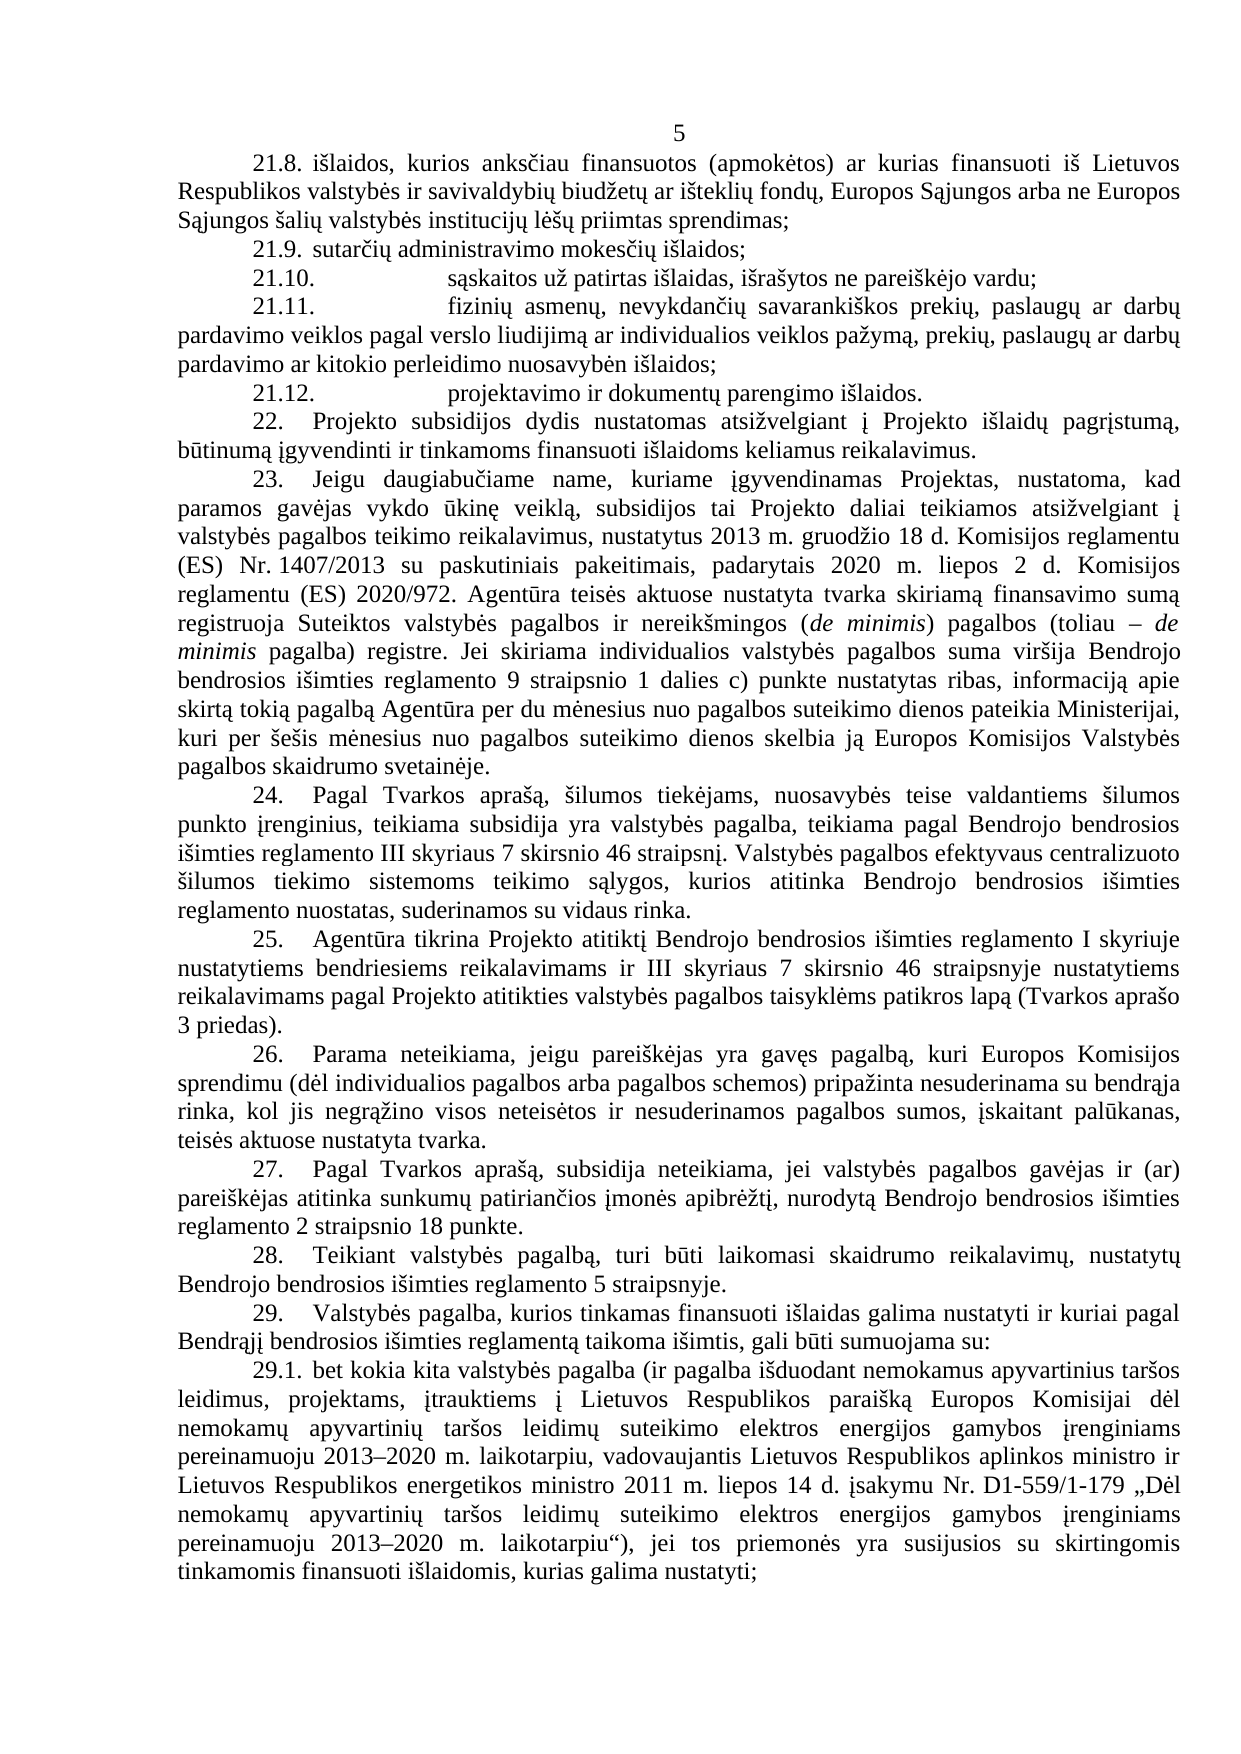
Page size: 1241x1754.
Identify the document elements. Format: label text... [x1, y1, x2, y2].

text 21.9. sutarčių administravimo mokesčių išlaidos; [177, 234, 1181, 263]
text 29. Valstybės pagalba, kurios tinkamas finansuoti išlaidas galima nustatyti ir kuriai pagal Bendrąjį bendrosios išimties reglamentą taikoma išimtis, gali būti sumuojama su: [177, 1298, 1181, 1355]
text 21.8. išlaidos, kurios anksčiau finansuotos (apmokėtos) ar kurias finansuoti iš Lietuvos Respublikos valstybės ir savivaldybių biudžetų ar išteklių fondų, Europos Sąjungos arba ne Europos Sąjungos šalių valstybės institucijų lėšų priimtas sprendimas; [177, 148, 1181, 234]
text 25. Agentūra tikrina Projekto atitiktį Bendrojo bendrosios išimties reglamento I skyriuje nustatytiems bendriesiems reikalavimams ir III skyriaus 7 skirsnio 46 straipsnyje nustatytiems reikalavimams pagal Projekto atitikties valstybės pagalbos taisyklėms patikros lapą (Tvarkos aprašo 3 priedas). [177, 924, 1181, 1039]
text 21.11. fizinių asmenų, nevykdančių savarankiškos prekių, paslaugų ar darbų pardavimo veiklos pagal verslo liudijimą ar individualios veiklos pažymą, prekių, paslaugų ar darbų pardavimo ar kitokio perleidimo nuosavybėn išlaidos; [177, 291, 1181, 378]
text 28. Teikiant valstybės pagalbą, turi būti laikomasi skaidrumo reikalavimų, nustatytų Bendrojo bendrosios išimties reglamento 5 straipsnyje. [177, 1240, 1181, 1298]
text 22. Projekto subsidijos dydis nustatomas atsižvelgiant į Projekto išlaidų pagrįstumą, būtinumą įgyvendinti ir tinkamoms finansuoti išlaidoms keliamus reikalavimus. [177, 406, 1181, 464]
text 21.10. sąskaitos už patirtas išlaidas, išrašytos ne pareiškėjo vardu; [177, 263, 1181, 291]
text 23. Jeigu daugiabučiame name, kuriame įgyvendinamas Projektas, nustatoma, kad paramos gavėjas vykdo ūkinę veiklą, subsidijos tai Projekto daliai teikiamos atsižvelgiant į valstybės pagalbos teikimo reikalavimus, nustatytus 2013 m. gruodžio 18 d. Komisijos reglamentu (ES) Nr. 1407/2013 su paskutiniais pakeitimais, padarytais 2020 m. liepos 2 d. Komisijos reglamentu (ES) 2020/972. Agentūra teisės aktuose nustatyta tvarka skiriamą finansavimo sumą registruoja Suteiktos valstybės pagalbos ir nereikšmingos (de minimis) pagalbos (toliau – de minimis pagalba) registre. Jei skiriama individualios valstybės pagalbos suma viršija Bendrojo bendrosios išimties reglamento 9 straipsnio 1 dalies c) punkte nustatytas ribas, informaciją apie skirtą tokią pagalbą Agentūra per du mėnesius nuo pagalbos suteikimo dienos pateikia Ministerijai, kuri per šešis mėnesius nuo pagalbos suteikimo dienos skelbia ją Europos Komisijos Valstybės pagalbos skaidrumo svetainėje. [177, 464, 1181, 780]
text 26. Parama neteikiama, jeigu pareiškėjas yra gavęs pagalbą, kuri Europos Komisijos sprendimu (dėl individualios pagalbos arba pagalbos schemos) pripažinta nesuderinama su bendrąja rinka, kol jis negrąžino visos neteisėtos ir nesuderinamos pagalbos sumos, įskaitant palūkanas, teisės aktuose nustatyta tvarka. [177, 1039, 1181, 1154]
text 29.1. bet kokia kita valstybės pagalba (ir pagalba išduodant nemokamus apyvartinius taršos leidimus, projektams, įtrauktiems į Lietuvos Respublikos paraišką Europos Komisijai dėl nemokamų apyvartinių taršos leidimų suteikimo elektros energijos gamybos įrenginiams pereinamuoju 2013–2020 m. laikotarpiu, vadovaujantis Lietuvos Respublikos aplinkos ministro ir Lietuvos Respublikos energetikos ministro 2011 m. liepos 14 d. įsakymu Nr. D1-559/1-179 „Dėl nemokamų apyvartinių taršos leidimų suteikimo elektros energijos gamybos įrenginiams pereinamuoju 2013–2020 m. laikotarpiu“), jei tos priemonės yra susijusios su skirtingomis tinkamomis finansuoti išlaidomis, kurias galima nustatyti; [177, 1355, 1181, 1585]
text 27. Pagal Tvarkos aprašą, subsidija neteikiama, jei valstybės pagalbos gavėjas ir (ar) pareiškėjas atitinka sunkumų patiriančios įmonės apibrėžtį, nurodytą Bendrojo bendrosios išimties reglamento 2 straipsnio 18 punkte. [177, 1154, 1181, 1240]
text 24. Pagal Tvarkos aprašą, šilumos tiekėjams, nuosavybės teise valdantiems šilumos punkto įrenginius, teikiama subsidija yra valstybės pagalba, teikiama pagal Bendrojo bendrosios išimties reglamento III skyriaus 7 skirsnio 46 straipsnį. Valstybės pagalbos efektyvaus centralizuoto šilumos tiekimo sistemoms teikimo sąlygos, kurios atitinka Bendrojo bendrosios išimties reglamento nuostatas, suderinamos su vidaus rinka. [177, 780, 1181, 924]
text 21.12. projektavimo ir dokumentų parengimo išlaidos. [177, 378, 1181, 406]
